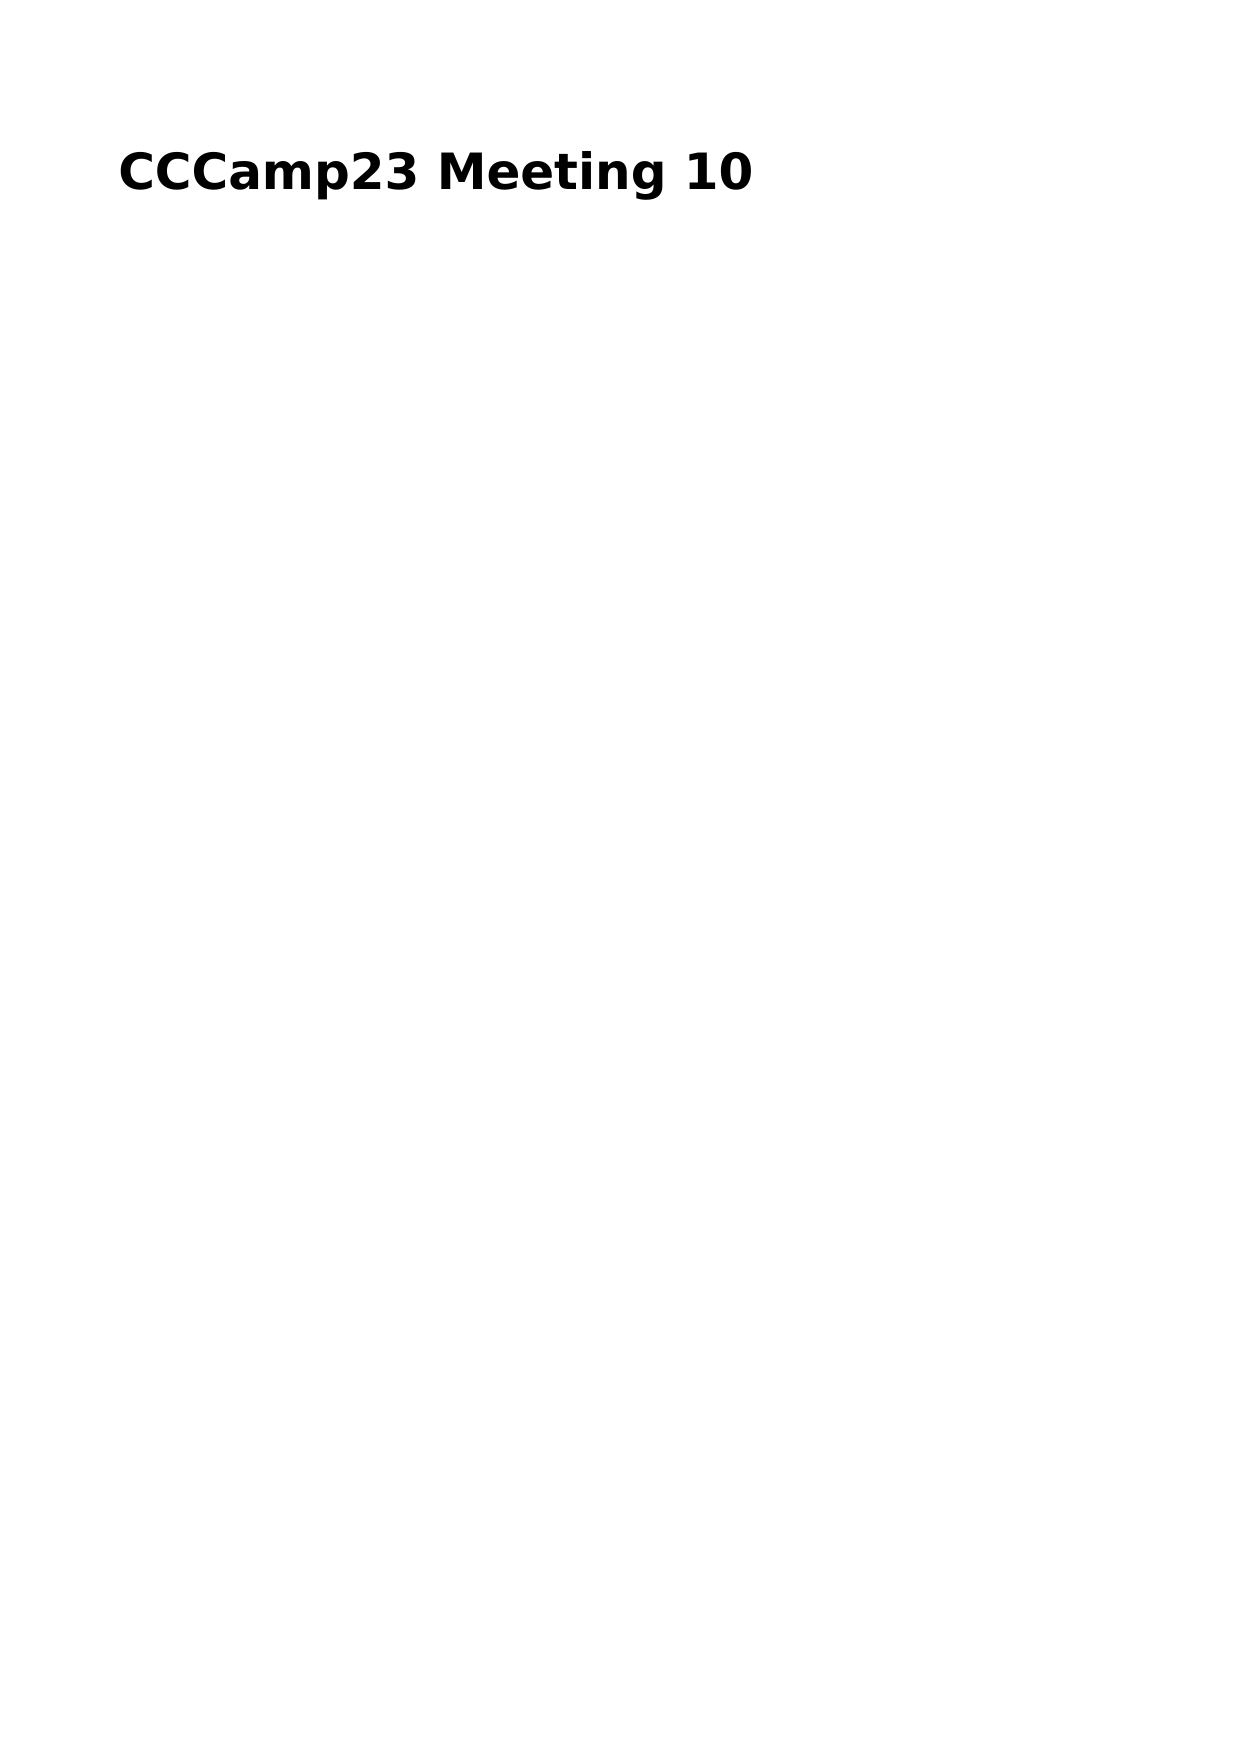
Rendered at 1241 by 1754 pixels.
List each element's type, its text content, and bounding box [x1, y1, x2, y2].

subtitle CCCamp23 Meeting 10 [118, 143, 1122, 201]
